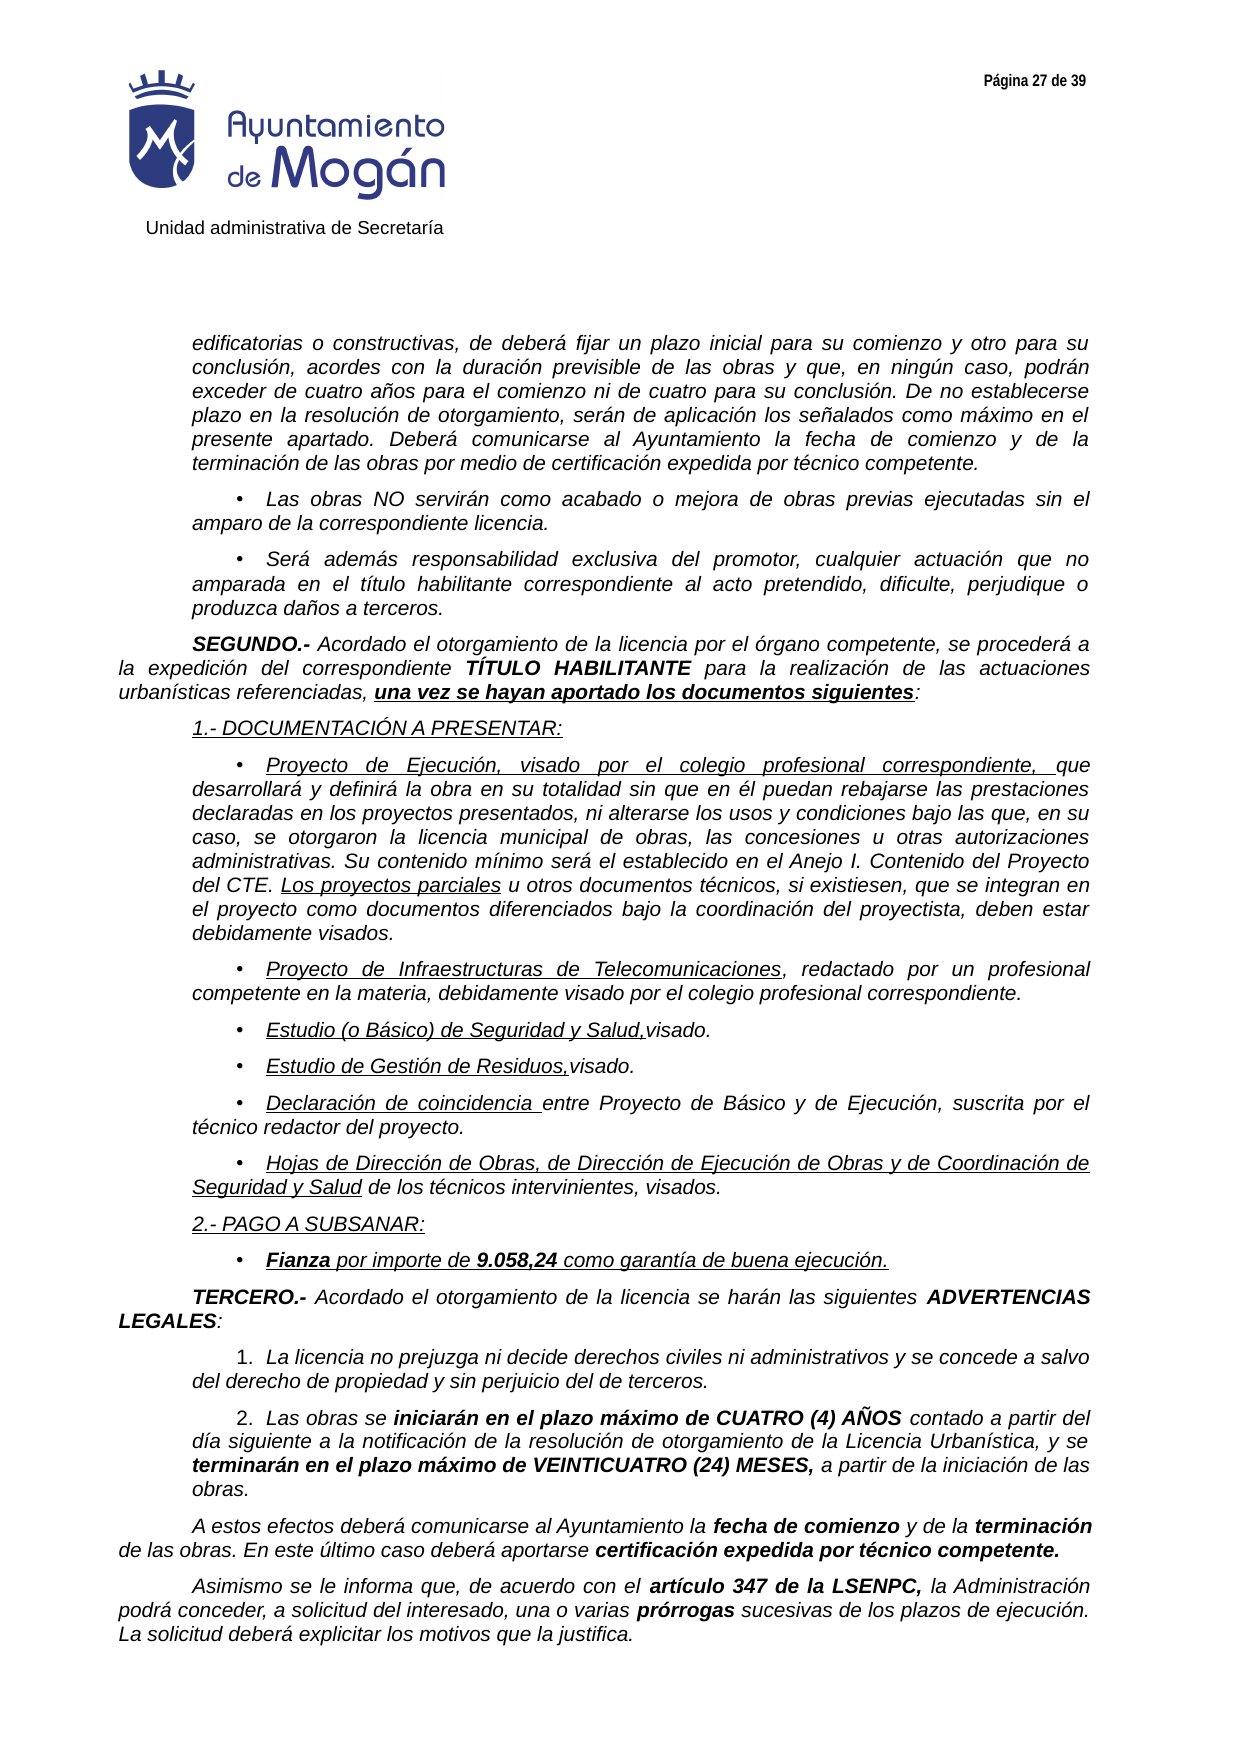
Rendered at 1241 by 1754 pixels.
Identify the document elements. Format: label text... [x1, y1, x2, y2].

text 1.- DOCUMENTACIÓN A PRESENTAR: [118, 716, 1092, 740]
list La licencia no prejuzga ni decide derechos civiles ni administrativos y se concede a salvo del derecho de propiedad y sin perjuicio del de terceros. [162, 1345, 1092, 1393]
picture [128, 70, 445, 206]
list Las obras NO servirán como acabado o mejora de obras previas ejecutadas sin el amparo de la correspondiente licencia. [162, 487, 1092, 535]
list Las obras se iniciarán en el plazo máximo de CUATRO (4) AÑOS contado a partir del día siguiente a la notificación de la resolución de otorgamiento de la Licencia Urbanística, y se terminarán en el plazo máximo de VEINTICUATRO (24) MESES, a partir de la iniciación de las obras. [162, 1405, 1092, 1501]
list Será además responsabilidad exclusiva del promotor, cualquier actuación que no amparada en el título habilitante correspondiente al acto pretendido, dificulte, perjudique o produzca daños a terceros. [162, 547, 1092, 619]
list edificatorias o constructivas, de deberá fijar un plazo inicial para su comienzo y otro para su conclusión, acordes con la duración previsible de las obras y que, en ningún caso, podrán exceder de cuatro años para el comienzo ni de cuatro para su conclusión. De no establecerse plazo en la resolución de otorgamiento, serán de aplicación los señalados como máximo en el presente apartado. Deberá comunicarse al Ayuntamiento la fecha de comienzo y de la terminación de las obras por medio de certificación expedida por técnico competente. [162, 331, 1092, 474]
text Asimismo se le informa que, de acuerdo con el artículo 347 de la LSENPC, la Administración podrá conceder, a solicitud del interesado, una o varias prórrogas sucesivas de los plazos de ejecución. La solicitud deberá explicitar los motivos que la justifica. [118, 1574, 1092, 1646]
list Fianza por importe de 9.058,24 como garantía de buena ejecución. [162, 1248, 1092, 1272]
list Estudio de Gestión de Residuos,visado. [162, 1054, 1092, 1078]
list Declaración de coincidencia entre Proyecto de Básico y de Ejecución, suscrita por el técnico redactor del proyecto. [162, 1091, 1092, 1138]
list Estudio (o Básico) de Seguridad y Salud,visado. [162, 1017, 1092, 1041]
list Proyecto de Infraestructuras de Telecomunicaciones, redactado por un profesional competente en la materia, debidamente visado por el colegio profesional correspondiente. [162, 957, 1092, 1005]
text A estos efectos deberá comunicarse al Ayuntamiento la fecha de comienzo y de la terminación de las obras. En este último caso deberá aportarse certificación expedida por técnico competente. [118, 1514, 1092, 1562]
text 2.- PAGO A SUBSANAR: [118, 1212, 1092, 1236]
list Proyecto de Ejecución, visado por el colegio profesional correspondiente, que desarrollará y definirá la obra en su totalidad sin que en él puedan rebajarse las prestaciones declaradas en los proyectos presentados, ni alterarse los usos y condiciones bajo las que, en su caso, se otorgaron la licencia municipal de obras, las concesiones u otras autorizaciones administrativas. Su contenido mínimo será el establecido en el Anejo I. Contenido del Proyecto del CTE. Los proyectos parciales u otros documentos técnicos, si existiesen, que se integran en el proyecto como documentos diferenciados bajo la coordinación del proyectista, deben estar debidamente visados. [162, 753, 1092, 944]
text TERCERO.- Acordado el otorgamiento de la licencia se harán las siguientes ADVERTENCIAS LEGALES: [118, 1284, 1092, 1332]
text SEGUNDO.- Acordado el otorgamiento de la licencia por el órgano competente, se procederá a la expedición del correspondiente TÍTULO HABILITANTE para la realización de las actuaciones urbanísticas referenciadas, una vez se hayan aportado los documentos siguientes: [118, 632, 1092, 704]
list Hojas de Dirección de Obras, de Dirección de Ejecución de Obras y de Coordinación de Seguridad y Salud de los técnicos intervinientes, visados. [162, 1151, 1092, 1199]
